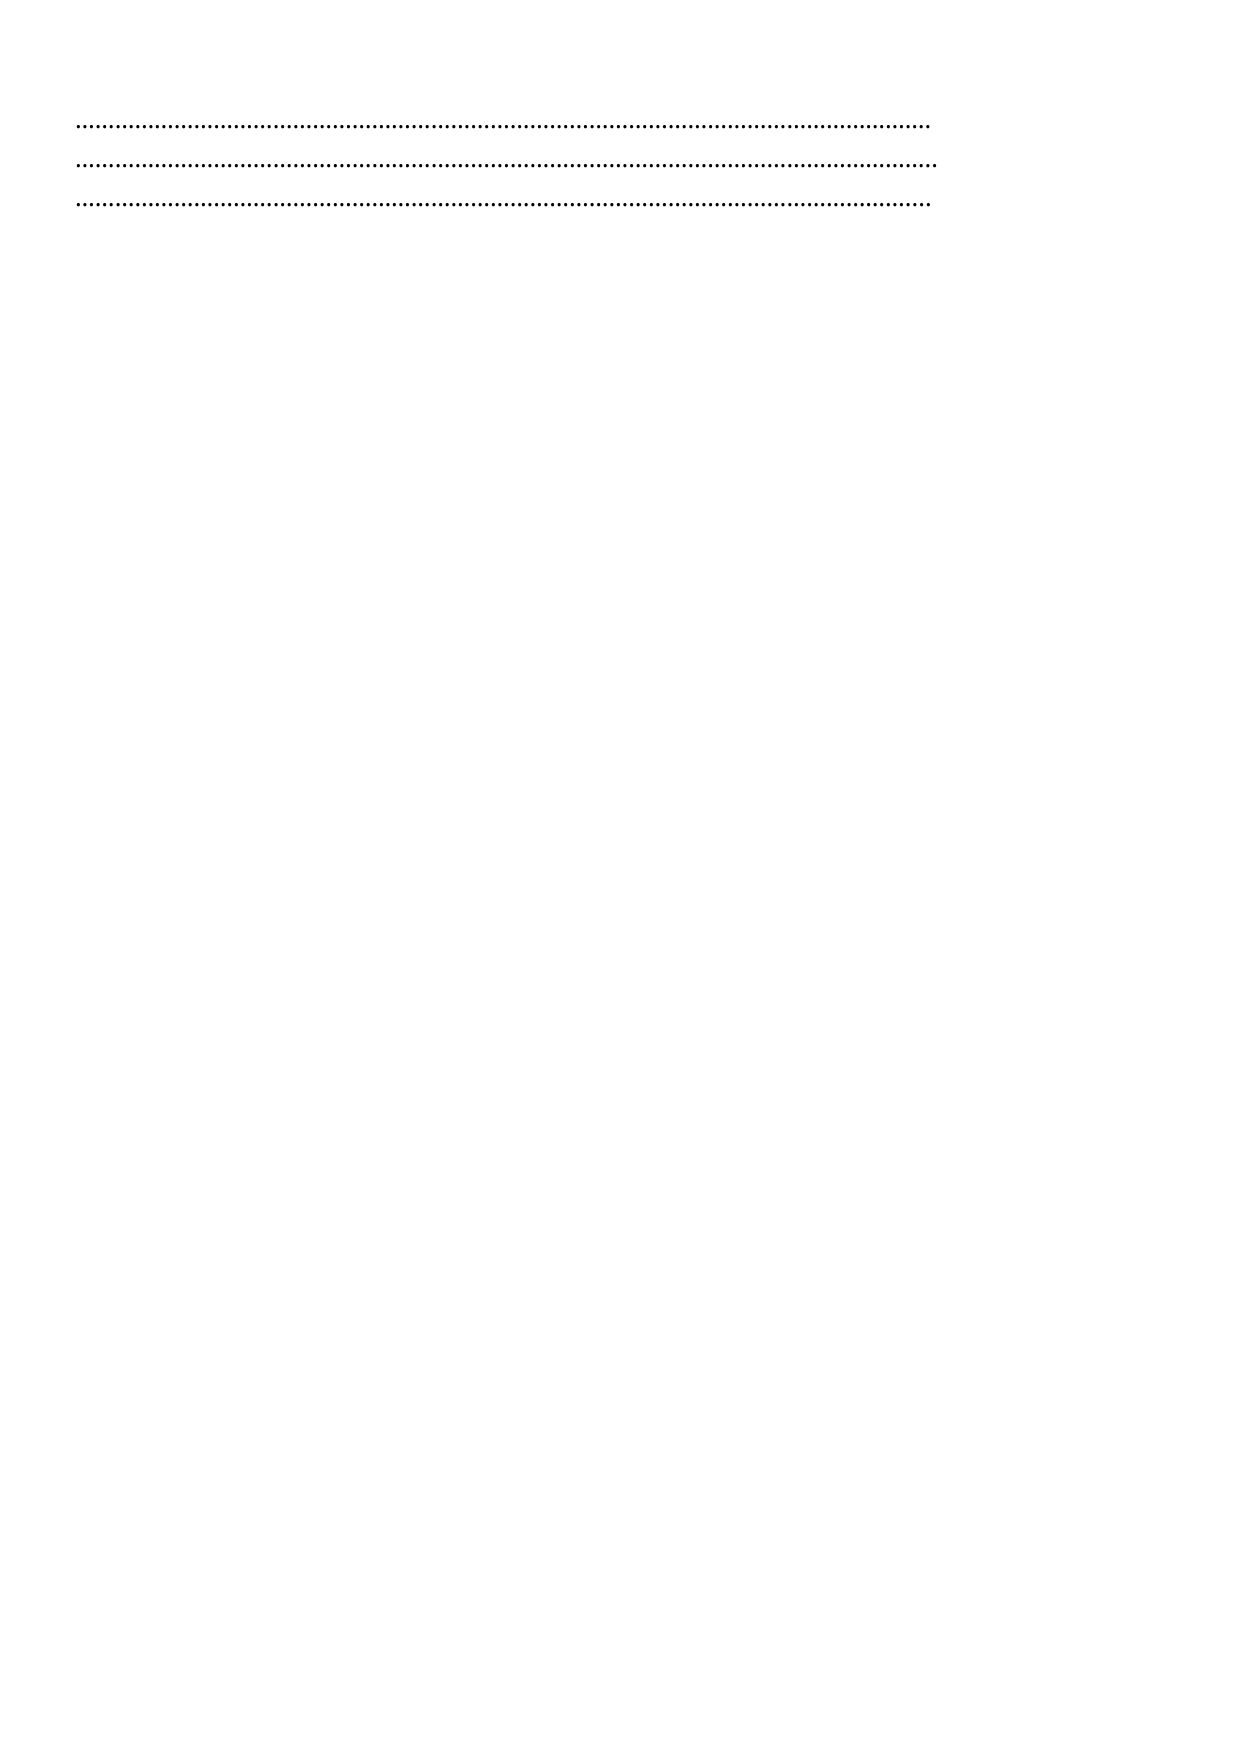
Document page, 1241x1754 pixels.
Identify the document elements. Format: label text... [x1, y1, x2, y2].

text …………………………………………………………………………………………………………………. …………………………………………………………………………………………………………………..……………………………………………………………………………………………………………….... [75, 102, 1165, 214]
